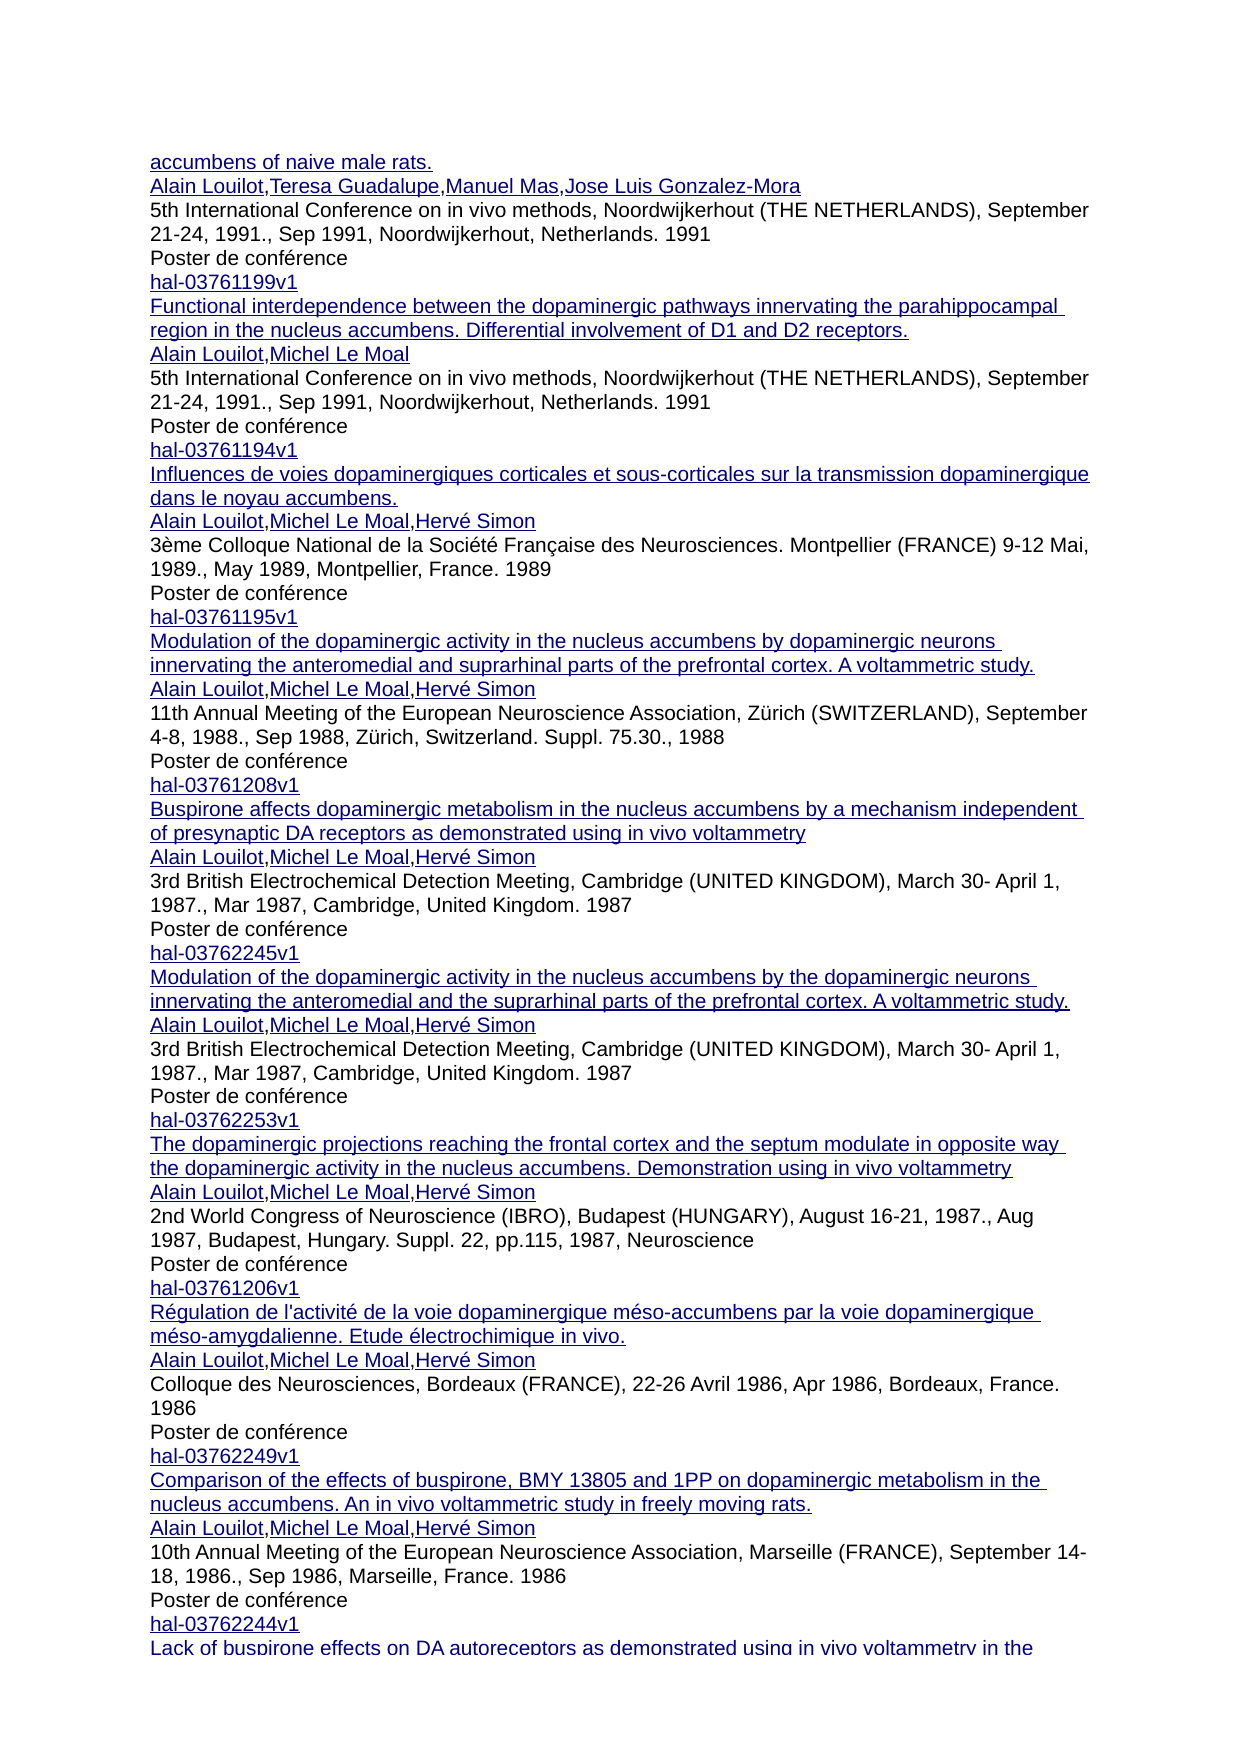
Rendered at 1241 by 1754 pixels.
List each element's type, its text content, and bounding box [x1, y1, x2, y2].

table_cell Comparison of the effects of buspirone, BMY 13805 and 1PP on dopaminergic metabolism in the nucleus accumbens. An in vivo voltammetric study in freely moving rats. Alain Louilot,Michel Le Moal,Hervé Simon 10th Annual Meeting of the European Neuroscience Association, Marseille (FRANCE), September 14-18, 1986., Sep 1986, Marseille, France. 1986 Poster de conférence hal-03762244v1 [150, 1468, 1090, 1635]
table_cell accumbens of naive male rats. Alain Louilot,Teresa Guadalupe,Manuel Mas,Jose Luis Gonzalez-Mora 5th International Conference on in vivo methods, Noordwijkerhout (THE NETHERLANDS), September 21-24, 1991., Sep 1991, Noordwijkerhout, Netherlands. 1991 Poster de conférence hal-03761199v1 [150, 150, 1090, 294]
table_cell Functional interdependence between the dopaminergic pathways innervating the parahippocampal region in the nucleus accumbens. Differential involvement of D1 and D2 receptors. Alain Louilot,Michel Le Moal 5th International Conference on in vivo methods, Noordwijkerhout (THE NETHERLANDS), September 21-24, 1991., Sep 1991, Noordwijkerhout, Netherlands. 1991 Poster de conférence hal-03761194v1 [150, 294, 1090, 461]
table_cell Régulation de l'activité de la voie dopaminergique méso-accumbens par la voie dopaminergique méso-amygdalienne. Etude électrochimique in vivo. Alain Louilot,Michel Le Moal,Hervé Simon Colloque des Neurosciences, Bordeaux (FRANCE), 22-26 Avril 1986, Apr 1986, Bordeaux, France. 1986 Poster de conférence hal-03762249v1 [150, 1300, 1090, 1468]
table_cell Modulation of the dopaminergic activity in the nucleus accumbens by the dopaminergic neurons innervating the anteromedial and the suprarhinal parts of the prefrontal cortex. A voltammetric study. Alain Louilot,Michel Le Moal,Hervé Simon 3rd British Electrochemical Detection Meeting, Cambridge (UNITED KINGDOM), March 30- April 1, 1987., Mar 1987, Cambridge, United Kingdom. 1987 Poster de conférence hal-03762253v1 [150, 965, 1090, 1132]
table_cell Influences de voies dopaminergiques corticales et sous-corticales sur la transmission dopaminergique [150, 461, 1090, 482]
table_cell The dopaminergic projections reaching the frontal cortex and the septum modulate in opposite way the dopaminergic activity in the nucleus accumbens. Demonstration using in vivo voltammetry Alain Louilot,Michel Le Moal,Hervé Simon 2nd World Congress of Neuroscience (IBRO), Budapest (HUNGARY), August 16-21, 1987., Aug 1987, Budapest, Hungary. Suppl. 22, pp.115, 1987, Neuroscience Poster de conférence hal-03761206v1 [150, 1132, 1090, 1300]
table_cell Buspirone affects dopaminergic metabolism in the nucleus accumbens by a mechanism independent of presynaptic DA receptors as demonstrated using in vivo voltammetry Alain Louilot,Michel Le Moal,Hervé Simon 3rd British Electrochemical Detection Meeting, Cambridge (UNITED KINGDOM), March 30- April 1, 1987., Mar 1987, Cambridge, United Kingdom. 1987 Poster de conférence hal-03762245v1 [150, 797, 1090, 964]
table_cell Lack of buspirone effects on DA autoreceptors as demonstrated using in vivo voltammetry in the [150, 1635, 1090, 1655]
table_cell dans le noyau accumbens. Alain Louilot,Michel Le Moal,Hervé Simon 3ème Colloque National de la Société Française des Neurosciences. Montpellier (FRANCE) 9-12 Mai, 1989., May 1989, Montpellier, France. 1989 Poster de conférence hal-03761195v1 [150, 483, 1090, 629]
table_cell Modulation of the dopaminergic activity in the nucleus accumbens by dopaminergic neurons innervating the anteromedial and suprarhinal parts of the prefrontal cortex. A voltammetric study. Alain Louilot,Michel Le Moal,Hervé Simon 11th Annual Meeting of the European Neuroscience Association, Zürich (SWITZERLAND), September 4-8, 1988., Sep 1988, Zürich, Switzerland. Suppl. 75.30., 1988 Poster de conférence hal-03761208v1 [150, 629, 1090, 797]
